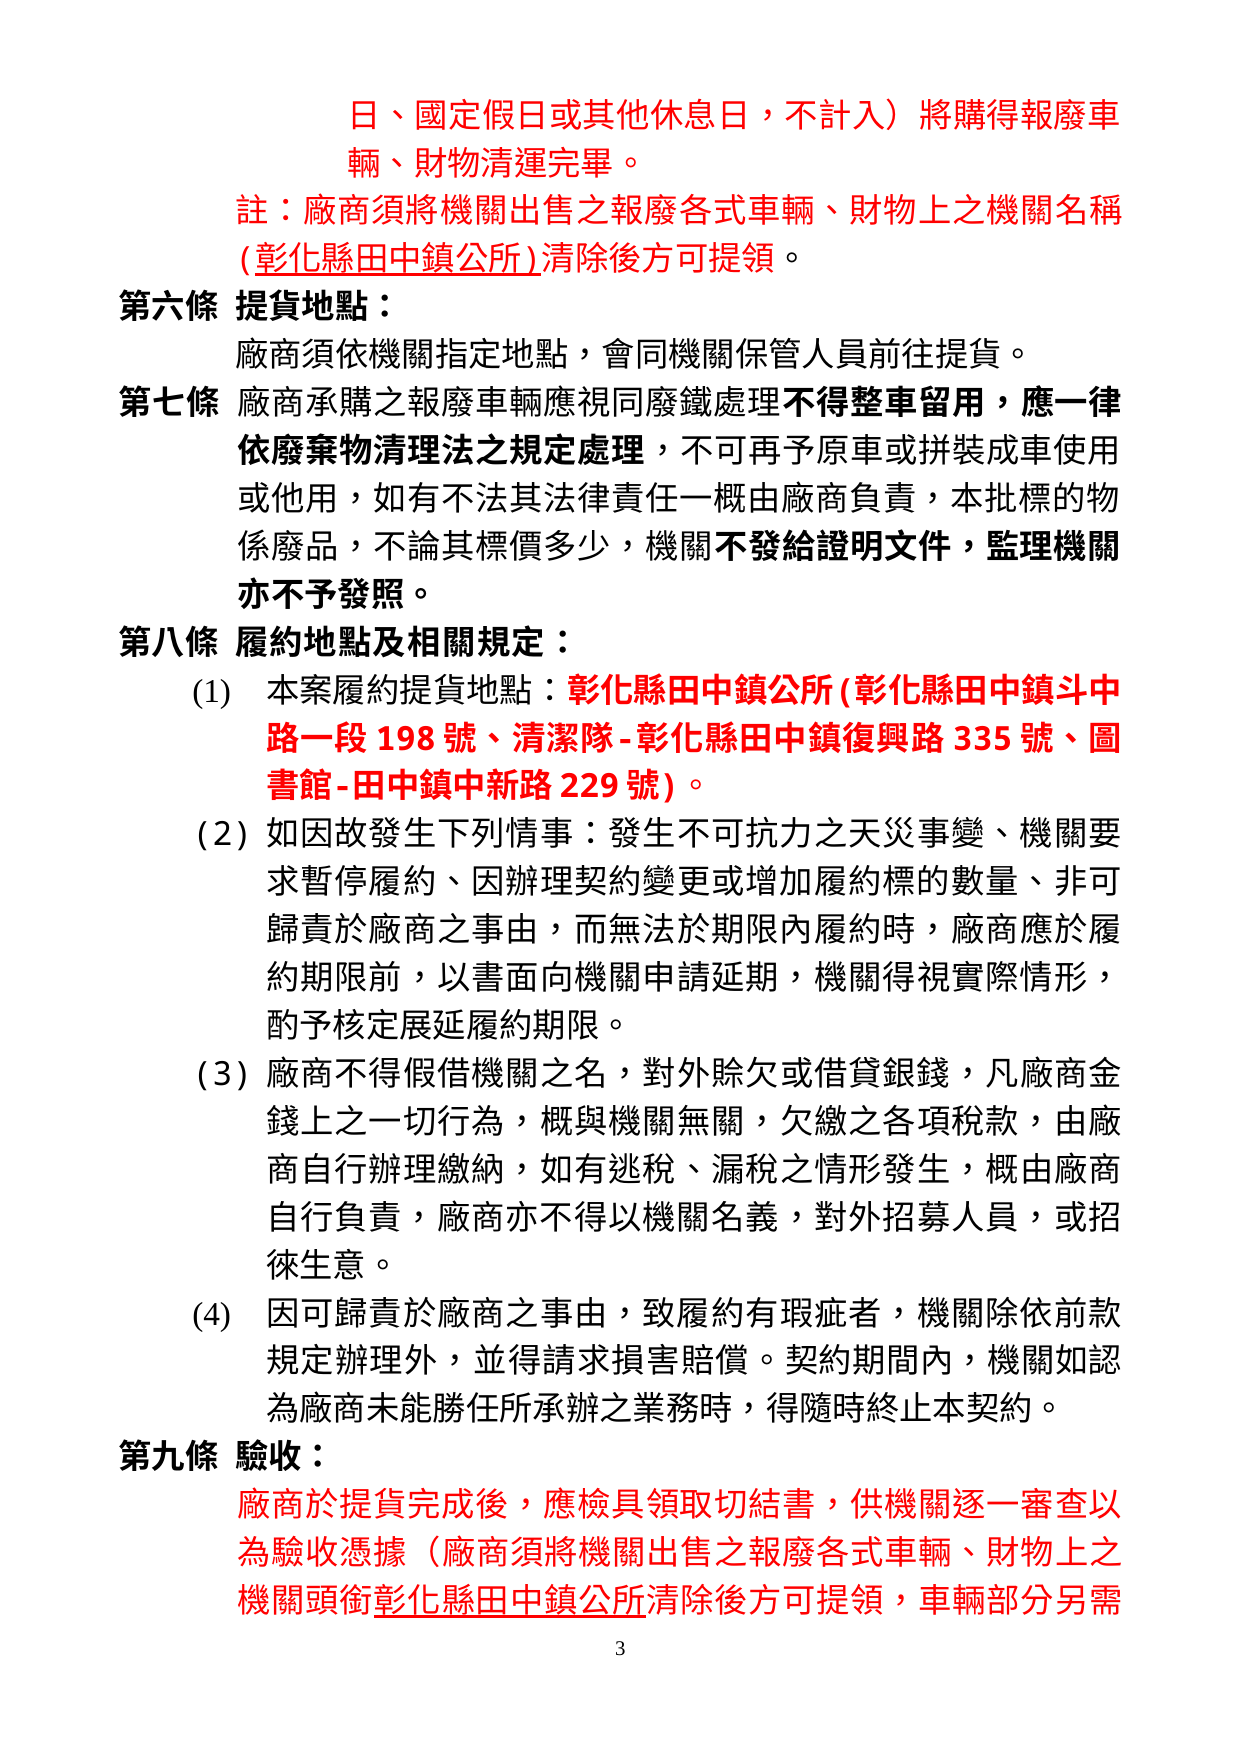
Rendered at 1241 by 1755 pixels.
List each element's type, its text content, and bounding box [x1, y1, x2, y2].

list 廠商不得假借機關之名，對外賒欠或借貸銀錢，凡廠商金錢上之一切行為，概與機關無關，欠繳之各項稅款，由廠商自行辦理繳納，如有逃稅、漏稅之情形發生，概由廠商自行負責，廠商亦不得以機關名義，對外招募人員，或招徠生意。 [192, 1047, 1122, 1287]
text 廠商須依機關指定地點，會同機關保管人員前往提貨。 [235, 328, 1122, 376]
text 第九條 驗收： [118, 1430, 1122, 1478]
text 廠商於提貨完成後，應檢具領取切結書，供機關逐一審查以為驗收憑據（廠商須將機關出售之報廢各式車輛、財物上之機關頭銜彰化縣田中鎮公所清除後方可提領，車輛部分另需 [237, 1478, 1122, 1622]
text 第八條 履約地點及相關規定： [118, 616, 1122, 664]
text 第六條 提貨地點： [118, 280, 1122, 328]
text 註：廠商須將機關出售之報廢各式車輛、財物上之機關名稱(彰化縣田中鎮公所)清除後方可提領。 [235, 184, 1122, 280]
text 第七條 廠商承購之報廢車輛應視同廢鐵處理不得整車留用，應一律依廢棄物清理法之規定處理，不可再予原車或拼裝成車使用或他用，如有不法其法律責任一概由廠商負責，本批標的物係廢品，不論其標價多少，機關不發給證明文件，監理機關亦不予發照。 [118, 376, 1122, 616]
list 本案履約提貨地點：彰化縣田中鎮公所(彰化縣田中鎮斗中路一段198號、清潔隊-彰化縣田中鎮復興路335號、圖書館-田中鎮中新路229號)。 [192, 664, 1122, 807]
list 因可歸責於廠商之事由，致履約有瑕疵者，機關除依前款規定辦理外，並得請求損害賠償。契約期間內，機關如認為廠商未能勝任所承辦之業務時，得隨時終止本契約。 [192, 1287, 1122, 1430]
list 如因故發生下列情事：發生不可抗力之天災事變、機關要求暫停履約、因辦理契約變更或增加履約標的數量、非可歸責於廠商之事由，而無法於期限內履約時，廠商應於履約期限前，以書面向機關申請延期，機關得視實際情形，酌予核定展延履約期限。 [192, 807, 1122, 1047]
list 日、國定假日或其他休息日，不計入）將購得報廢車輛、財物清運完畢。 [235, 89, 1122, 184]
